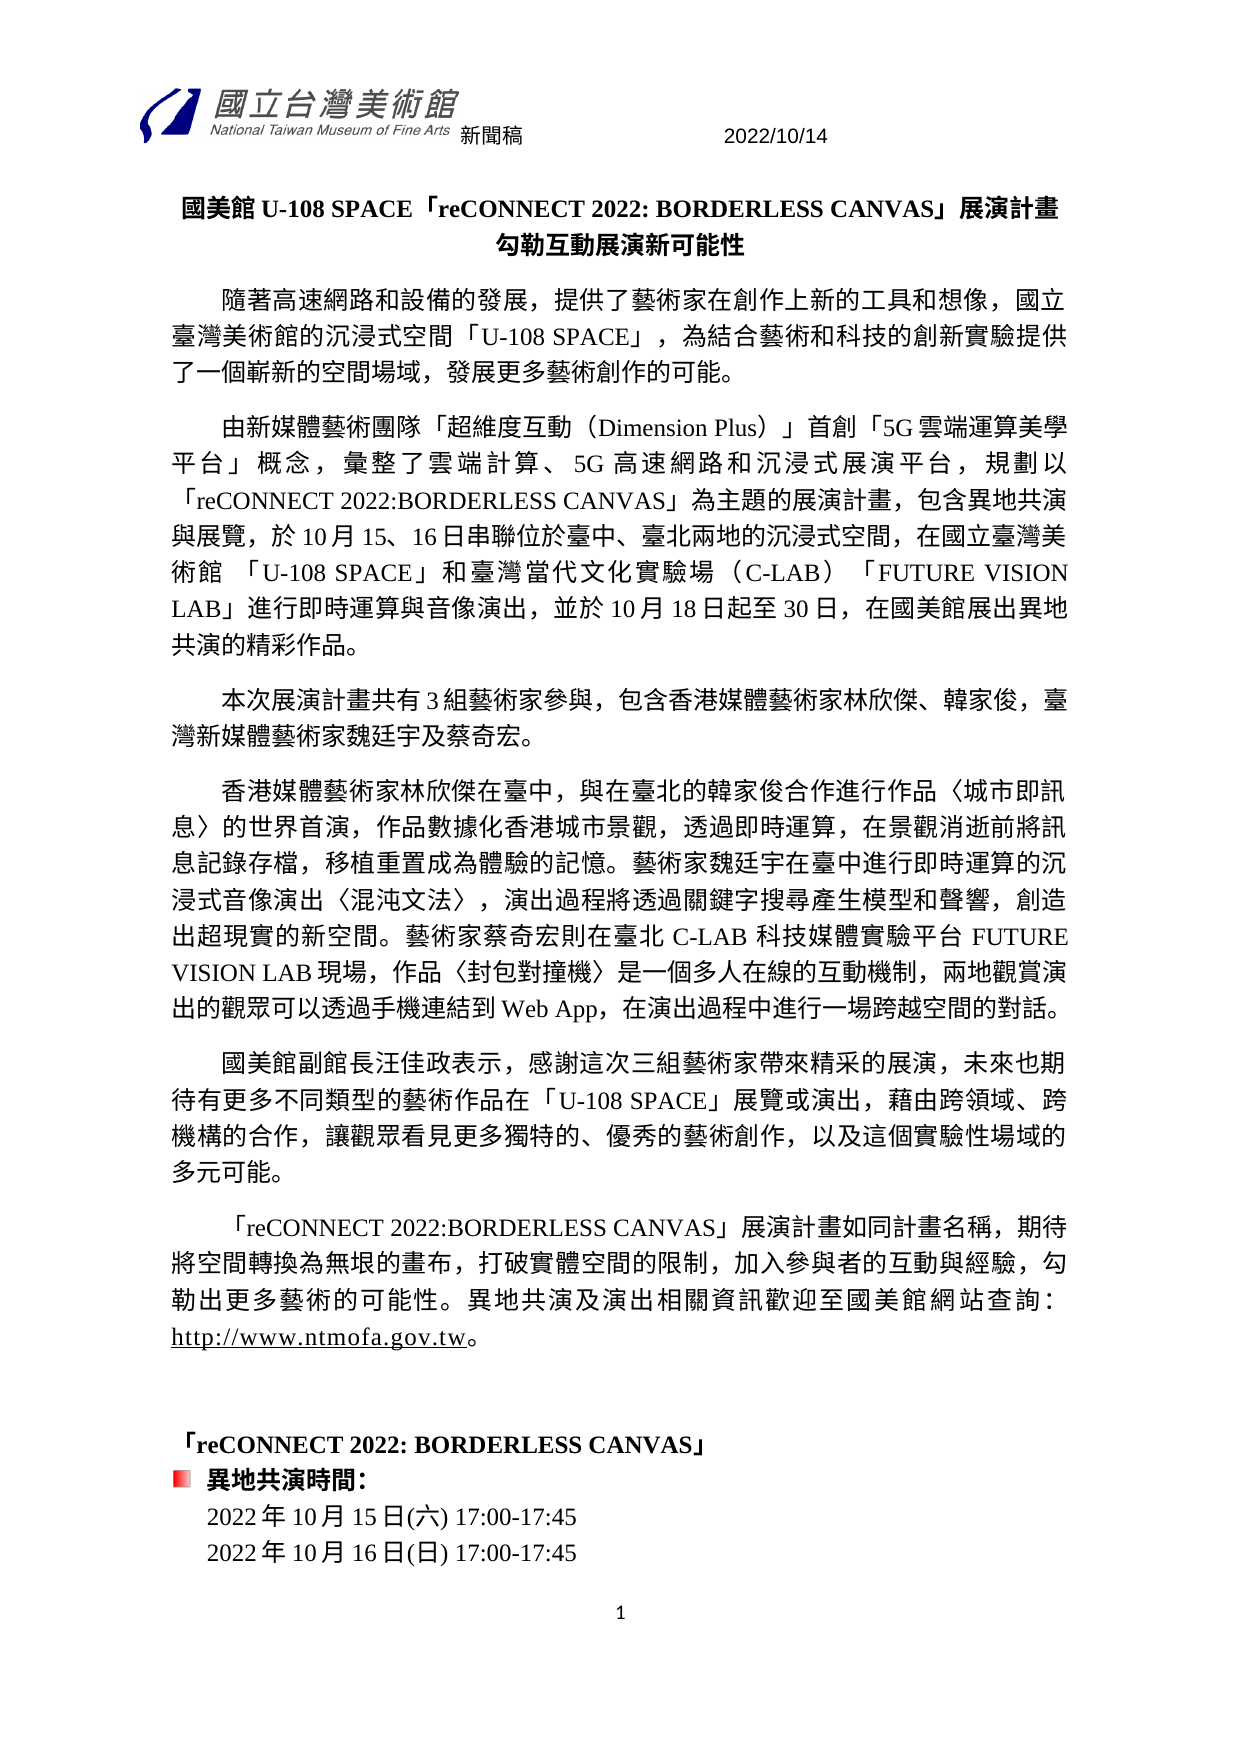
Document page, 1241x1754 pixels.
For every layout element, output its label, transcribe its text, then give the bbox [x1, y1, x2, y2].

picture [140, 88, 461, 144]
text 「reCONNECT 2022: BORDERLESS CANVAS」 [171, 1424, 1069, 1460]
picture [172, 1469, 192, 1489]
list 異地共演時間： [171, 1460, 1069, 1497]
text 由新媒體藝術團隊「超維度互動（Dimension Plus）」首創「5G雲端運算美學平台」概念，彙整了雲端計算、5G高速網路和沉浸式展演平台，規劃以「reCONNECT 2022:BORDERLESS CANVAS」為主題的展演計畫，包含異地共演與展覽，於10月15、16日串聯位於臺中、臺北兩地的沉浸式空間，在國立臺灣美術館 「U-108 SPACE」和臺灣當代文化實驗場（C-LAB）「FUTURE VISION LAB」進行即時運算與音像演出，並於10月18日起至30日，在國美館展出異地共演的精彩作品。 [171, 408, 1069, 661]
text 本次展演計畫共有3組藝術家參與，包含香港媒體藝術家林欣傑、韓家俊，臺灣新媒體藝術家魏廷宇及蔡奇宏。 [171, 680, 1069, 753]
text 隨著高速網路和設備的發展，提供了藝術家在創作上新的工具和想像，國立臺灣美術館的沉浸式空間「U-108 SPACE」，為結合藝術和科技的創新實驗提供了一個嶄新的空間場域，發展更多藝術創作的可能。 [171, 280, 1069, 389]
text 香港媒體藝術家林欣傑在臺中，與在臺北的韓家俊合作進行作品〈城市即訊息〉的世界首演，作品數據化香港城市景觀，透過即時運算，在景觀消逝前將訊息記錄存檔，移植重置成為體驗的記憶。藝術家魏廷宇在臺中進行即時運算的沉浸式音像演出〈混沌文法〉，演出過程將透過關鍵字搜尋產生模型和聲響，創造出超現實的新空間。藝術家蔡奇宏則在臺北C-LAB 科技媒體實驗平台 FUTURE VISION LAB現場，作品〈封包對撞機〉是一個多人在線的互動機制，兩地觀賞演出的觀眾可以透過手機連結到Web App，在演出過程中進行一場跨越空間的對話。 [171, 771, 1069, 1025]
text 2022年10月15日(六) 17:00-17:45 [207, 1497, 1069, 1533]
text 國美館副館長汪佳政表示，感謝這次三組藝術家帶來精采的展演，未來也期待有更多不同類型的藝術作品在「U-108 SPACE」展覽或演出，藉由跨領域、跨機構的合作，讓觀眾看見更多獨特的、優秀的藝術創作，以及這個實驗性場域的多元可能。 [171, 1044, 1069, 1189]
text 國美館U-108 SPACE「reCONNECT 2022: BORDERLESS CANVAS」展演計畫 [171, 189, 1069, 225]
text 勾勒互動展演新可能性 [171, 225, 1069, 261]
text 「reCONNECT 2022:BORDERLESS CANVAS」展演計畫如同計畫名稱，期待將空間轉換為無垠的畫布，打破實體空間的限制，加入參與者的互動與經驗，勾勒出更多藝術的可能性。異地共演及演出相關資訊歡迎至國美館網站查詢：http://www.ntmofa.gov.tw。 [171, 1208, 1069, 1353]
text 2022年10月16日(日) 17:00-17:45 [207, 1533, 1069, 1569]
